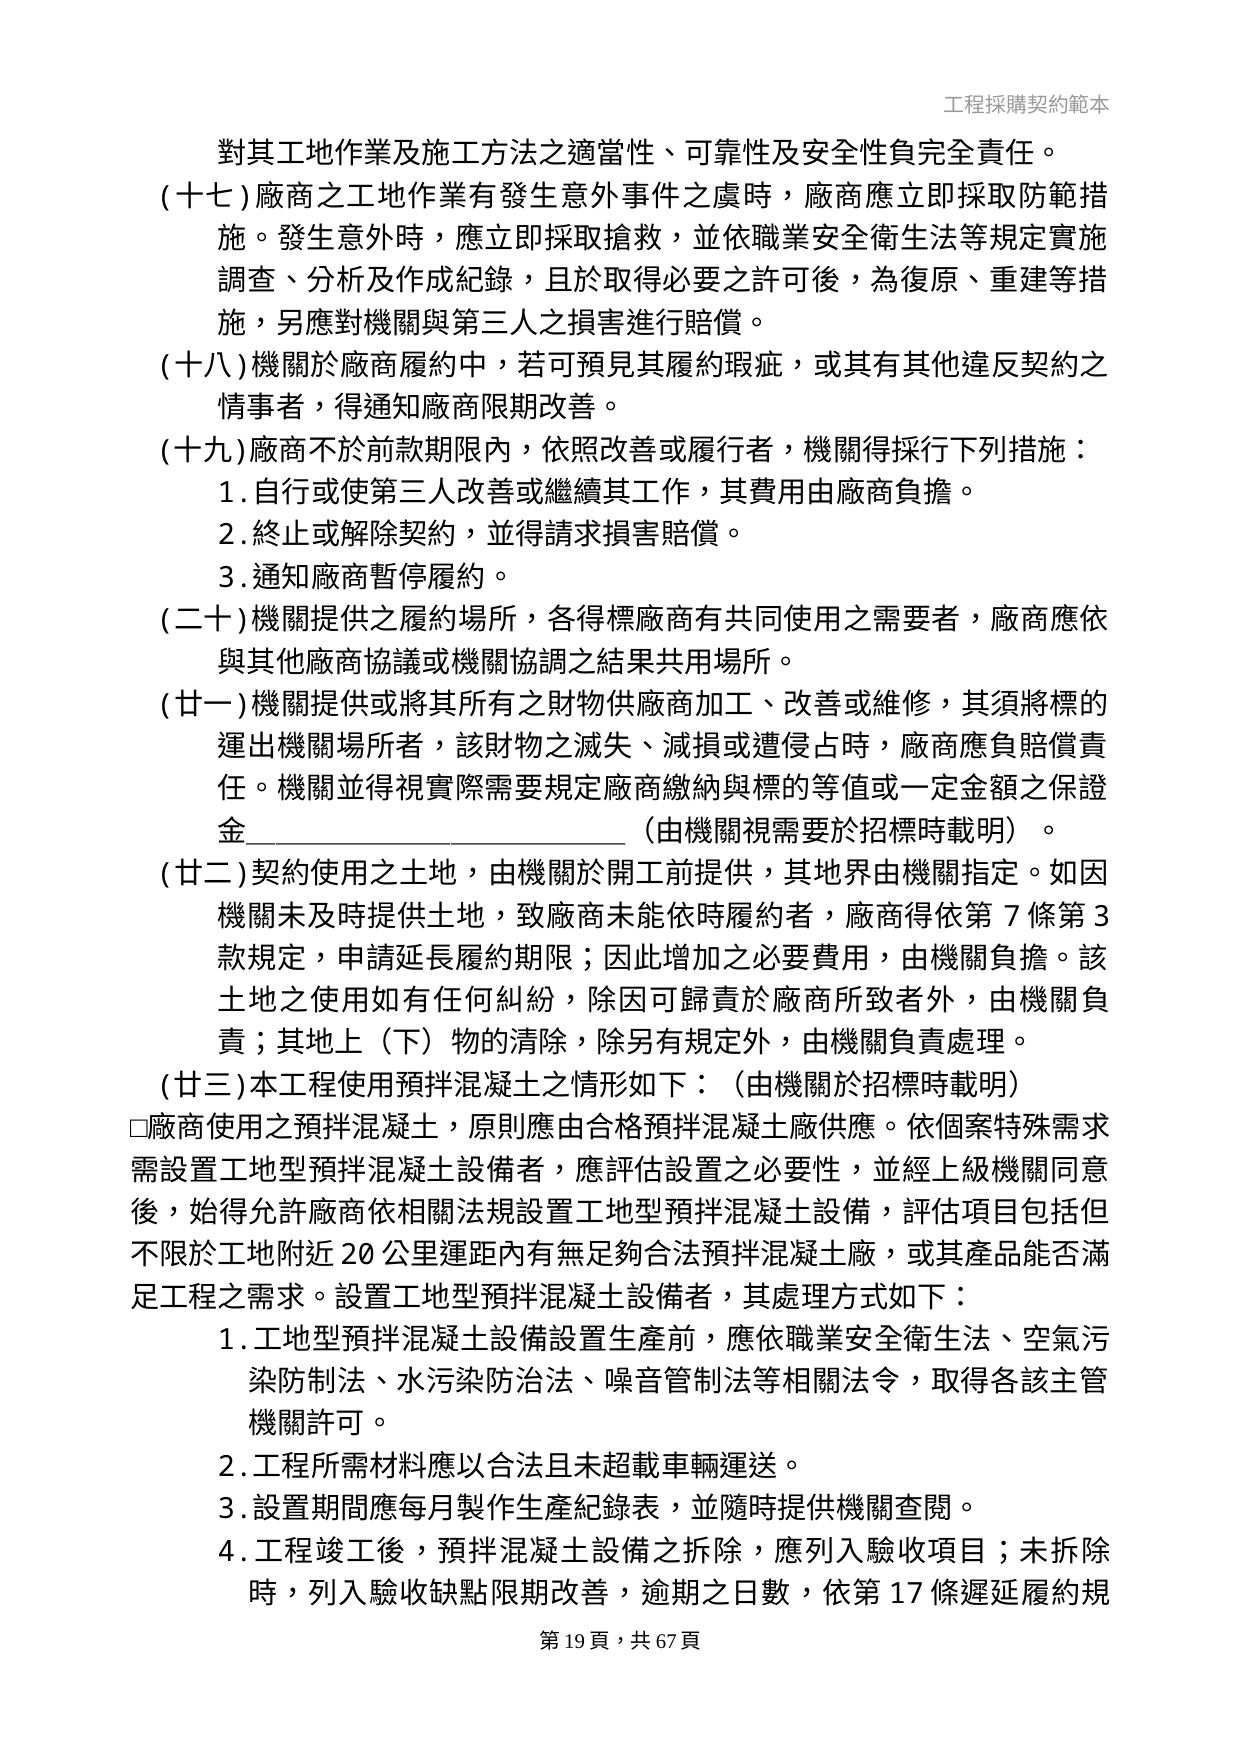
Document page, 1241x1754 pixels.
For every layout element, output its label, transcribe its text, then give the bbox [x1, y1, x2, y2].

text (廿三)本工程使用預拌混凝土之情形如下：（由機關於招標時載明） [156, 1061, 1110, 1104]
text (二十)機關提供之履約場所，各得標廠商有共同使用之需要者，廠商應依與其他廠商協議或機關協調之結果共用場所。 [156, 596, 1110, 680]
text 2.工程所需材料應以合法且未超載車輛運送。 [217, 1442, 1110, 1485]
text □廠商使用之預拌混凝土，原則應由合格預拌混凝土廠供應。依個案特殊需求需設置工地型預拌混凝土設備者，應評估設置之必要性，並經上級機關同意後，始得允許廠商依相關法規設置工地型預拌混凝土設備，評估項目包括但不限於工地附近20公里運距內有無足夠合法預拌混凝土廠，或其產品能否滿足工程之需求。設置工地型預拌混凝土設備者，其處理方式如下： [130, 1104, 1110, 1315]
text 4.工程竣工後，預拌混凝土設備之拆除，應列入驗收項目；未拆除時，列入驗收缺點限期改善，逾期之日數，依第17條遲延履約規 [217, 1527, 1110, 1612]
text (廿一)機關提供或將其所有之財物供廠商加工、改善或維修，其須將標的運出機關場所者，該財物之滅失、減損或遭侵占時，廠商應負賠償責任。機關並得視實際需要規定廠商繳納與標的等值或一定金額之保證金＿＿＿＿＿＿＿＿＿＿＿＿＿（由機關視需要於招標時載明）。 [156, 680, 1110, 850]
text 3.通知廠商暫停履約。 [217, 553, 1110, 596]
text (十九)廠商不於前款期限內，依照改善或履行者，機關得採行下列措施： [156, 426, 1110, 468]
text (十八)機關於廠商履約中，若可預見其履約瑕疵，或其有其他違反契約之情事者，得通知廠商限期改善。 [156, 341, 1110, 426]
text 1.工地型預拌混凝土設備設置生產前，應依職業安全衛生法、空氣污染防制法、水污染防治法、噪音管制法等相關法令，取得各該主管機關許可。 [217, 1315, 1110, 1442]
text 2.終止或解除契約，並得請求損害賠償。 [217, 511, 1110, 553]
text (十七)廠商之工地作業有發生意外事件之虞時，廠商應立即採取防範措施。發生意外時，應立即採取搶救，並依職業安全衛生法等規定實施調查、分析及作成紀錄，且於取得必要之許可後，為復原、重建等措施，另應對機關與第三人之損害進行賠償。 [156, 172, 1110, 341]
text (廿二)契約使用之土地，由機關於開工前提供，其地界由機關指定。如因機關未及時提供土地，致廠商未能依時履約者，廠商得依第7條第3款規定，申請延長履約期限；因此增加之必要費用，由機關負擔。該土地之使用如有任何糾紛，除因可歸責於廠商所致者外，由機關負責；其地上（下）物的清除，除另有規定外，由機關負責處理。 [156, 850, 1110, 1061]
text 3.設置期間應每月製作生產紀錄表，並隨時提供機關查閱。 [217, 1485, 1110, 1527]
text 1.自行或使第三人改善或繼續其工作，其費用由廠商負擔。 [217, 468, 1110, 511]
text 對其工地作業及施工方法之適當性、可靠性及安全性負完全責任。 [156, 130, 1110, 172]
